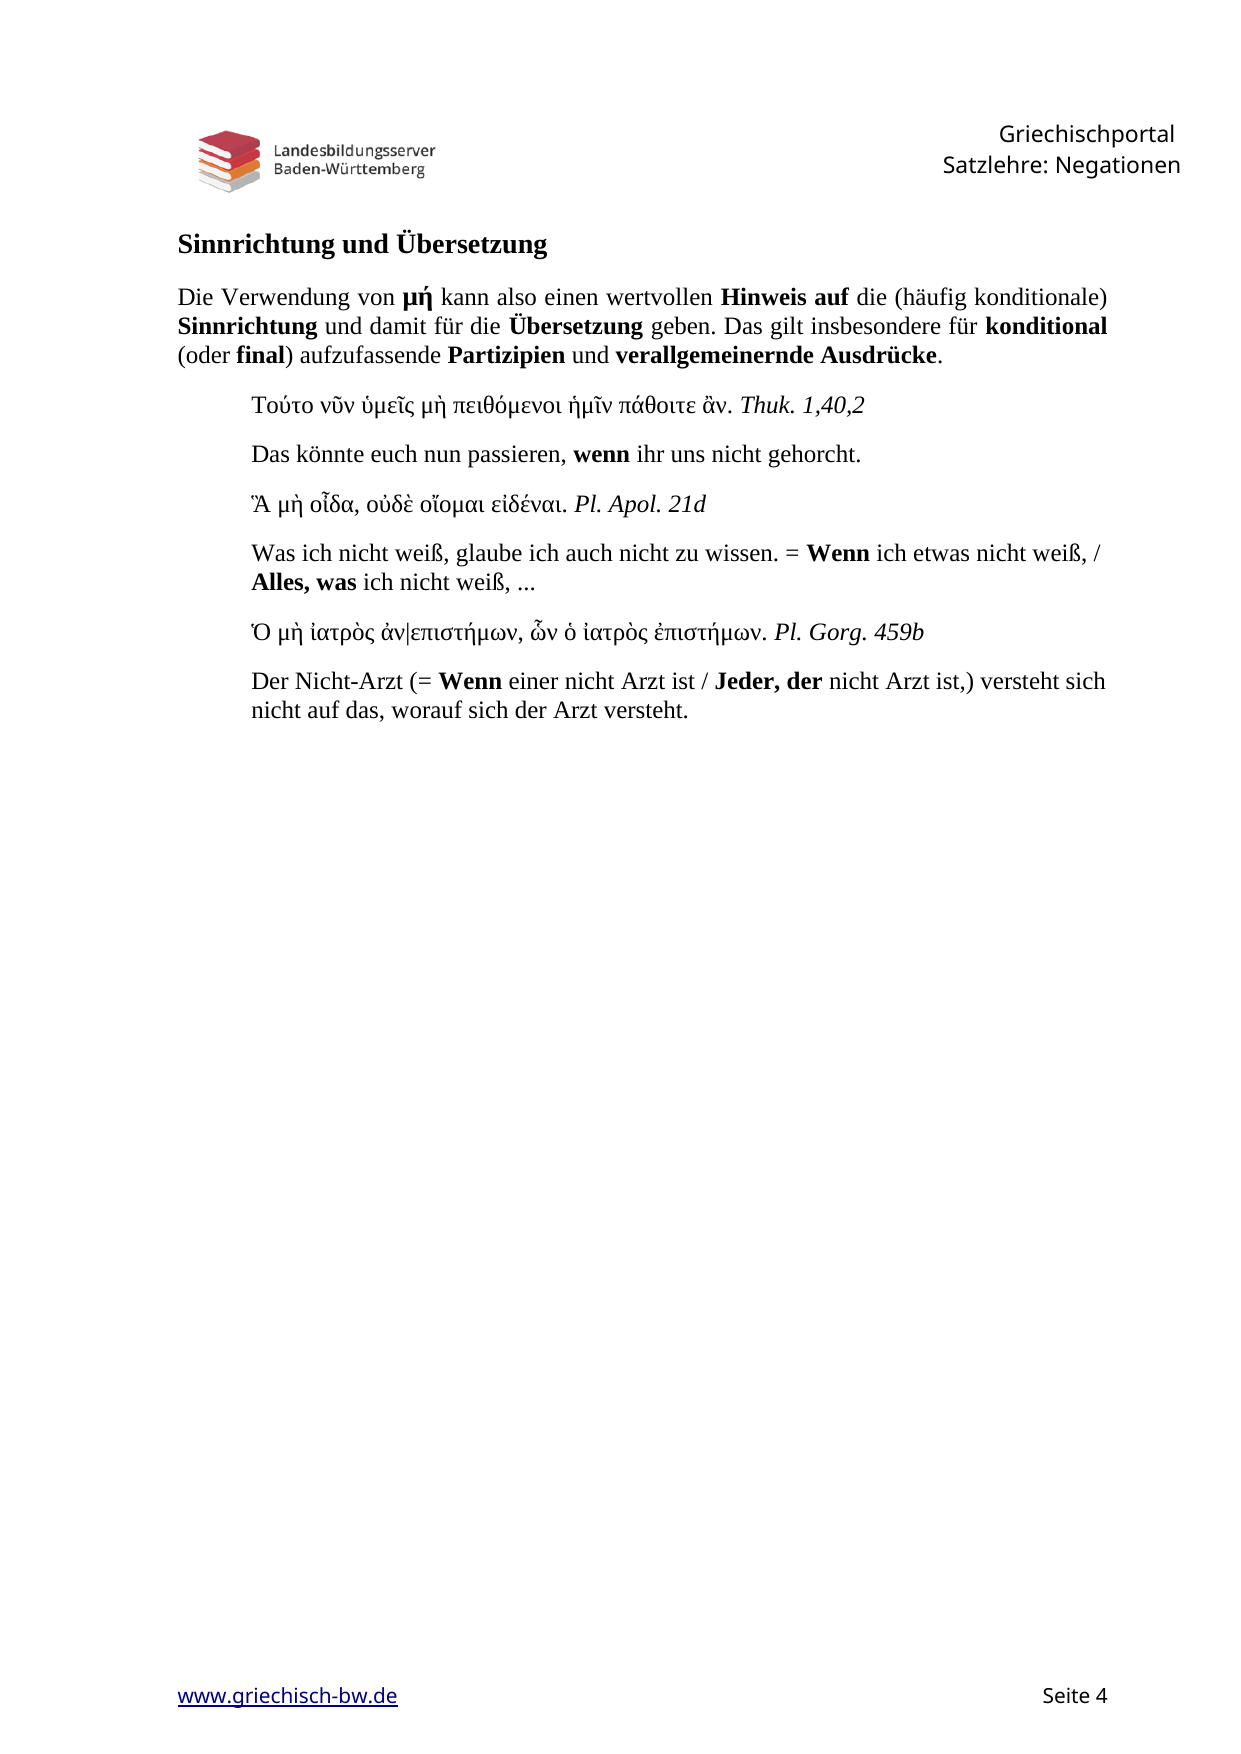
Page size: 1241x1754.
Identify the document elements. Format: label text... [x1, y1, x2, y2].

text Τούτο νῦν ὑμεῖς μὴ πειθόμενοι ἡμῖν πάθοιτε ἂν. Thuk. 1,40,2 [251, 390, 1107, 418]
text Ὁ μὴ ἰατρὸς ἀν|επιστήμων, ὧν ὁ ἰατρὸς ἐπιστήμων. Pl. Gorg. 459b [251, 617, 1107, 646]
text Der Nicht-Arzt (= Wenn einer nicht Arzt ist / Jeder, der nicht Arzt ist,) versteht sich nicht auf das, worauf sich der Arzt versteht. [251, 666, 1107, 724]
text Das könnte euch nun passieren, wenn ihr uns nicht gehorcht. [251, 439, 1107, 468]
text Ἃ μὴ οἶδα, οὐδὲ οἴομαι εἰδέναι. Pl. Apol. 21d [251, 489, 1107, 518]
text Was ich nicht weiß, glaube ich auch nicht zu wissen. = Wenn ich etwas nicht weiß, / Alles, was ich nicht weiß, ... [251, 538, 1107, 596]
text Die Verwendung von μή kann also einen wertvollen Hinweis auf die (häufig konditionale) Sinnrichtung und damit für die Übersetzung geben. Das gilt insbesondere für konditional (oder final) aufzufassende Partizipien und verallgemeinernde Ausdrücke. [177, 280, 1107, 369]
subtitle Sinnrichtung und Übersetzung [177, 227, 1107, 259]
